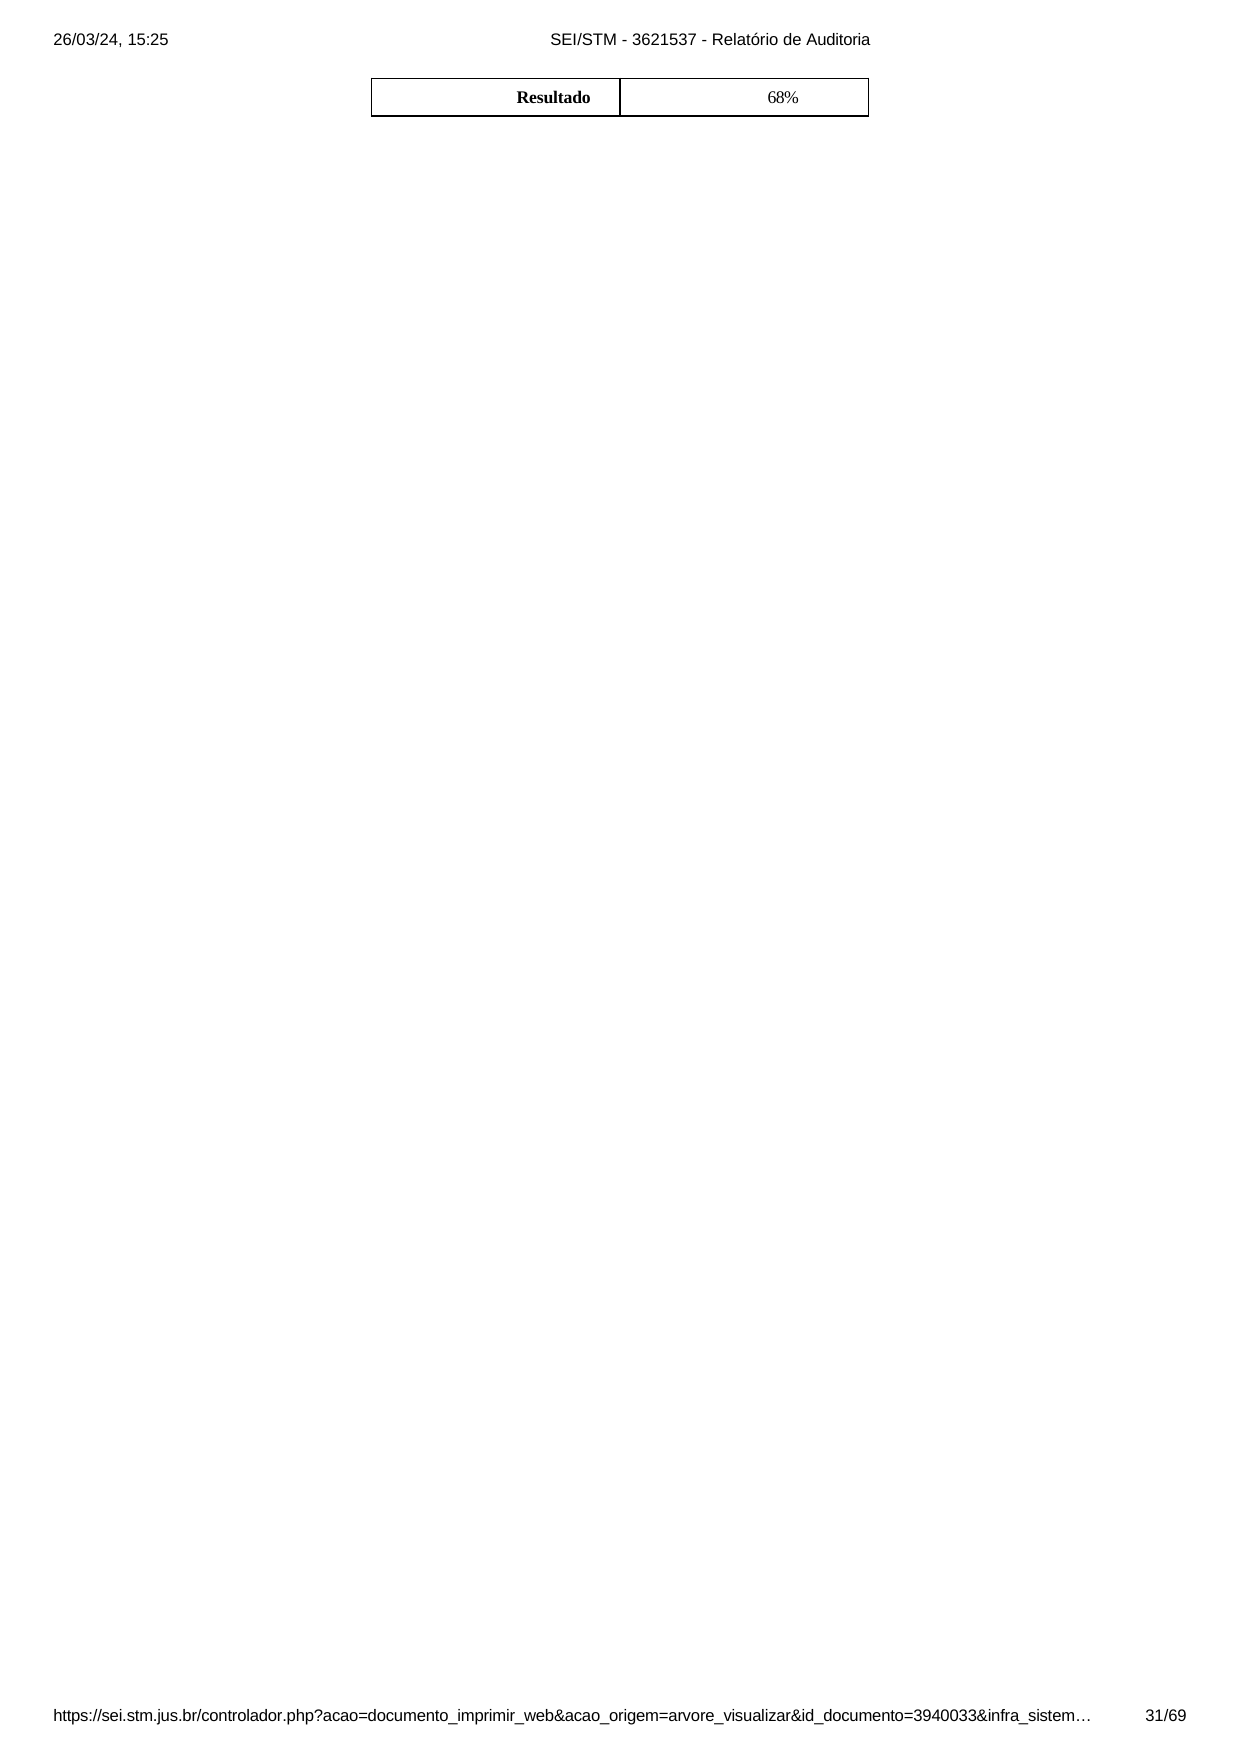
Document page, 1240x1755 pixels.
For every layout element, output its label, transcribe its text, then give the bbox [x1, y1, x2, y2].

table_cell 68% [621, 79, 868, 115]
table_cell Resultado [372, 79, 619, 115]
